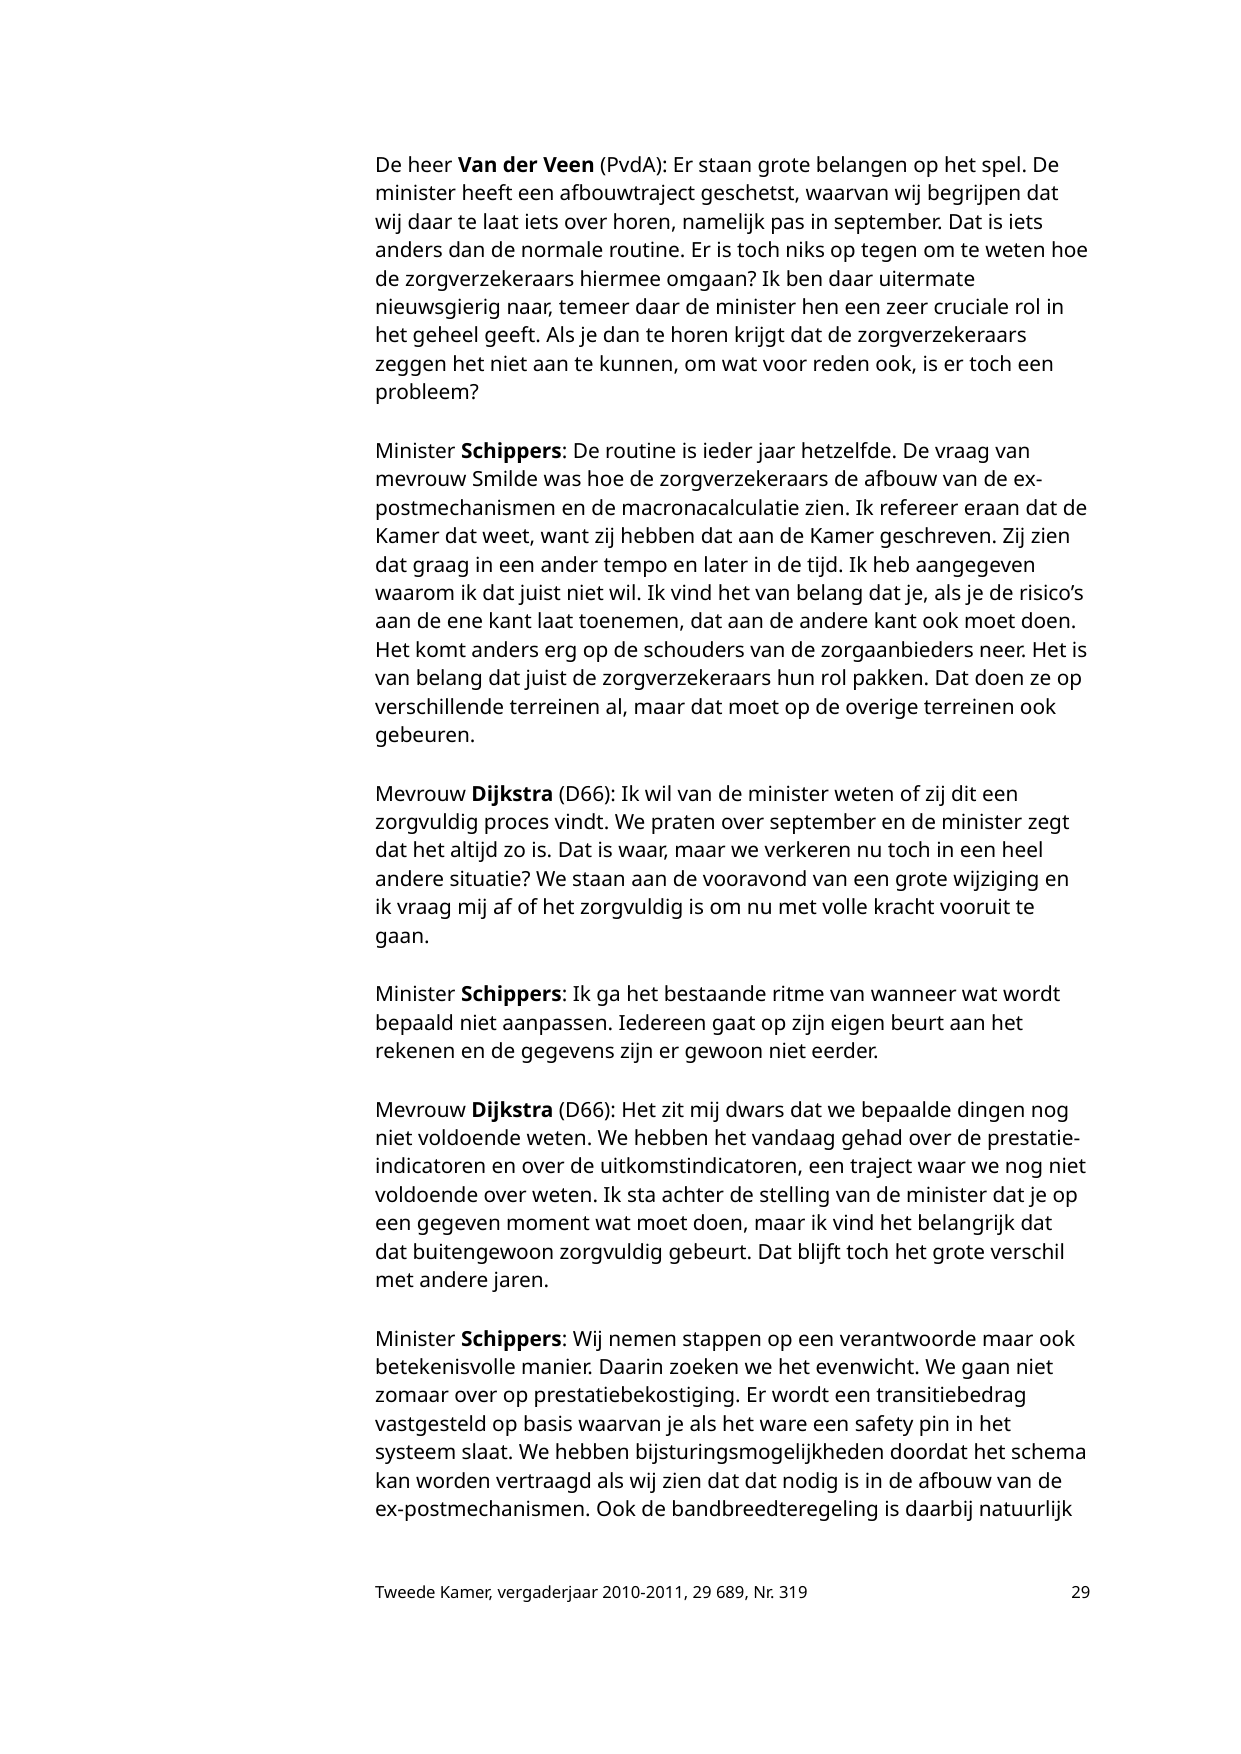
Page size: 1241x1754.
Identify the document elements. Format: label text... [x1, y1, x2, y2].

text Mevrouw Dijkstra (D66): Het zit mij dwars dat we bepaalde dingen nog niet voldoende weten. We hebben het vandaag gehad over de prestatie-indicatoren en over de uitkomstindicatoren, een traject waar we nog niet voldoende over weten. Ik sta achter de stelling van de minister dat je op een gegeven moment wat moet doen, maar ik vind het belangrijk dat dat buitengewoon zorgvuldig gebeurt. Dat blijft toch het grote verschil met andere jaren. [375, 1095, 1090, 1294]
text Minister Schippers: De routine is ieder jaar hetzelfde. De vraag van mevrouw Smilde was hoe de zorgverzekeraars de afbouw van de ex-postmechanismen en de macronacalculatie zien. Ik refereer eraan dat de Kamer dat weet, want zij hebben dat aan de Kamer geschreven. Zij zien dat graag in een ander tempo en later in de tijd. Ik heb aangegeven waarom ik dat juist niet wil. Ik vind het van belang dat je, als je de risico’s aan de ene kant laat toenemen, dat aan de andere kant ook moet doen. Het komt anders erg op de schouders van de zorgaanbieders neer. Het is van belang dat juist de zorgverzekeraars hun rol pakken. Dat doen ze op verschillende terreinen al, maar dat moet op de overige terreinen ook gebeuren. [375, 436, 1090, 749]
text Minister Schippers: Ik ga het bestaande ritme van wanneer wat wordt bepaald niet aanpassen. Iedereen gaat op zijn eigen beurt aan het rekenen en de gegevens zijn er gewoon niet eerder. [375, 979, 1090, 1065]
text De heer Van der Veen (PvdA): Er staan grote belangen op het spel. De minister heeft een afbouwtraject geschetst, waarvan wij begrijpen dat wij daar te laat iets over horen, namelijk pas in september. Dat is iets anders dan de normale routine. Er is toch niks op tegen om te weten hoe de zorgverzekeraars hiermee omgaan? Ik ben daar uitermate nieuwsgierig naar, temeer daar de minister hen een zeer cruciale rol in het geheel geeft. Als je dan te horen krijgt dat de zorgverzekeraars zeggen het niet aan te kunnen, om wat voor reden ook, is er toch een probleem? [375, 150, 1090, 406]
text Minister Schippers: Wij nemen stappen op een verantwoorde maar ook betekenisvolle manier. Daarin zoeken we het evenwicht. We gaan niet zomaar over op prestatiebekostiging. Er wordt een transitiebedrag vastgesteld op basis waarvan je als het ware een safety pin in het systeem slaat. We hebben bijsturingsmogelijkheden doordat het schema kan worden vertraagd als wij zien dat dat nodig is in de afbouw van de ex-postmechanismen. Ook de bandbreedteregeling is daarbij natuurlijk [375, 1324, 1090, 1523]
text Mevrouw Dijkstra (D66): Ik wil van de minister weten of zij dit een zorgvuldig proces vindt. We praten over september en de minister zegt dat het altijd zo is. Dat is waar, maar we verkeren nu toch in een heel andere situatie? We staan aan de vooravond van een grote wijziging en ik vraag mij af of het zorgvuldig is om nu met volle kracht vooruit te gaan. [375, 779, 1090, 949]
